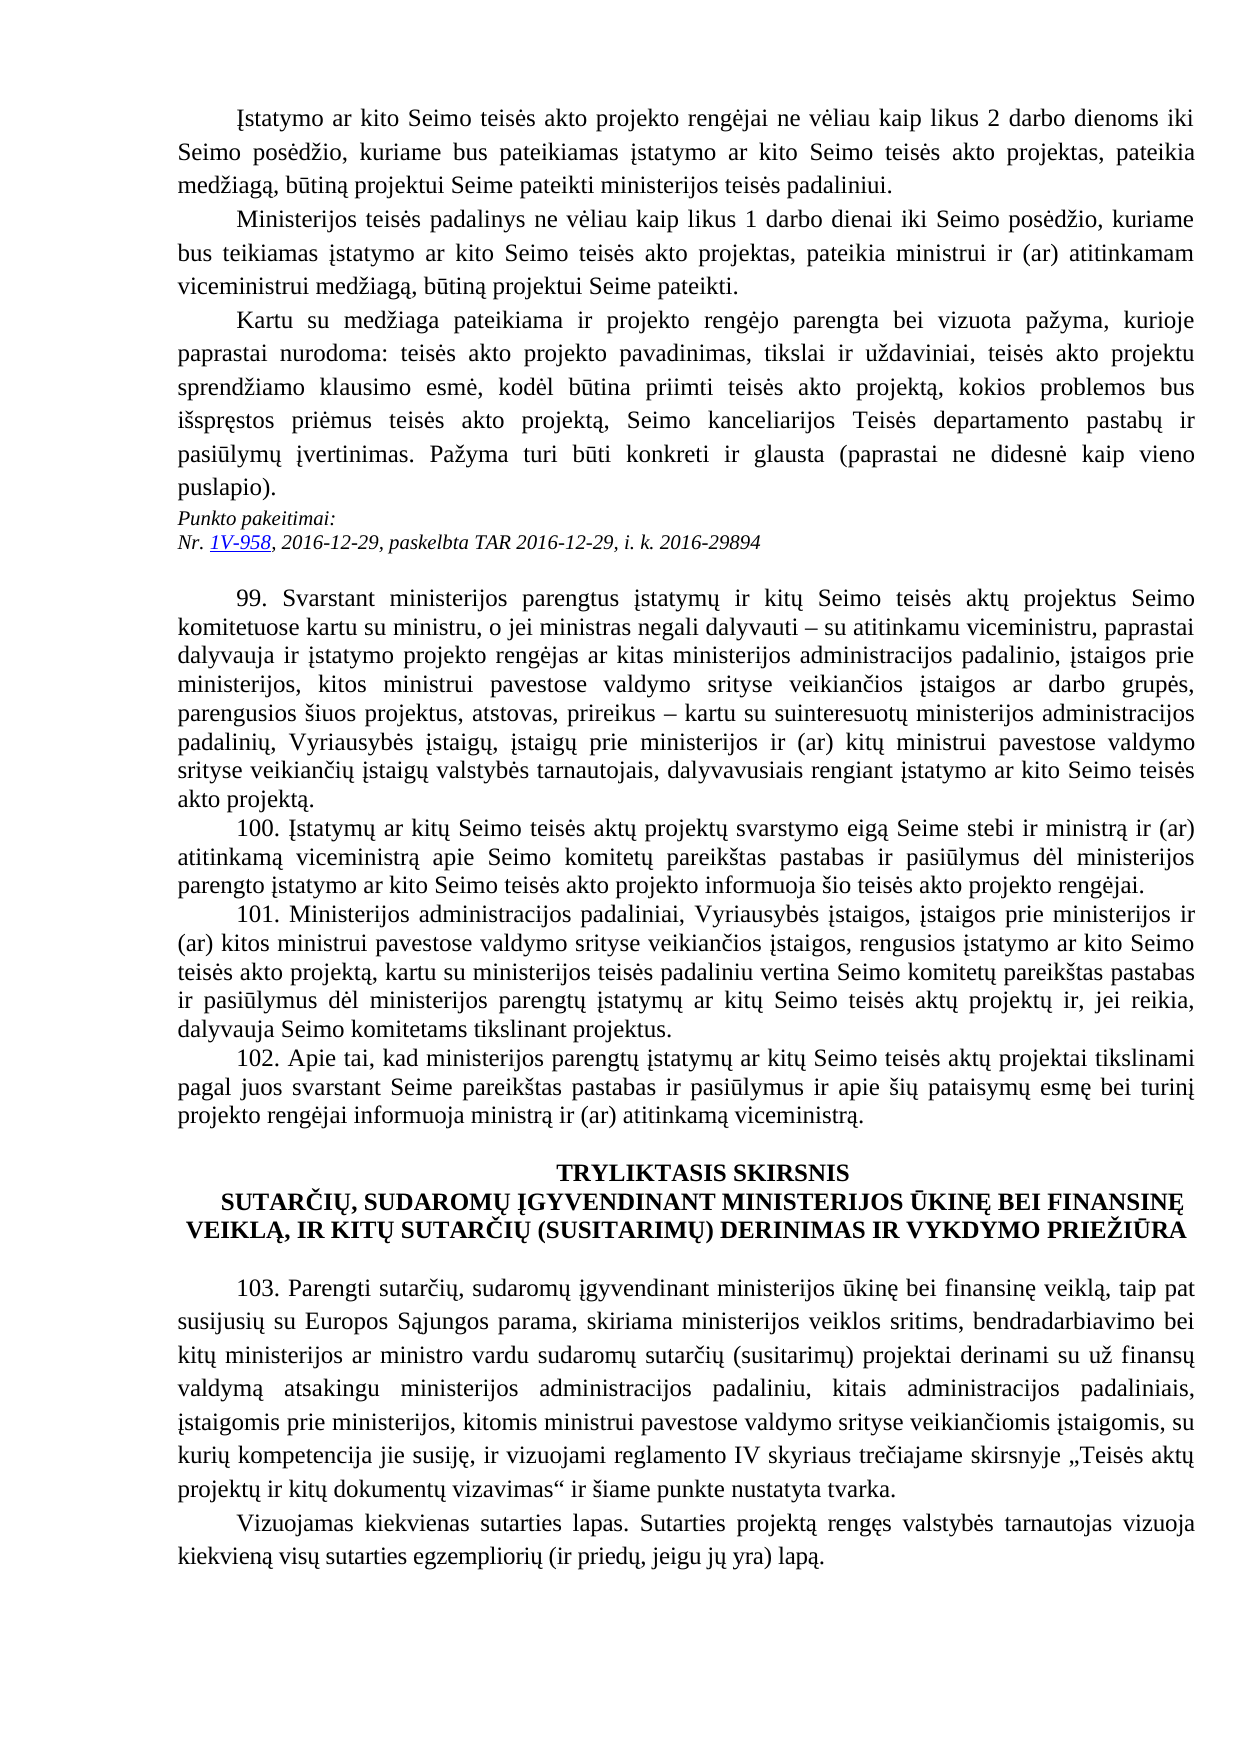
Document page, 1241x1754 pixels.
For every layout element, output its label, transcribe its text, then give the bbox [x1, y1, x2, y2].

text Punkto pakeitimai: [177, 506, 1196, 530]
text 100. Įstatymų ar kitų Seimo teisės aktų projektų svarstymo eigą Seime stebi ir ministrą ir (ar) atitinkamą viceministrą apie Seimo komitetų pareikštas pastabas ir pasiūlymus dėl ministerijos parengto įstatymo ar kito Seimo teisės akto projekto informuoja šio teisės akto projekto rengėjai. [177, 813, 1196, 899]
text 101. Ministerijos administracijos padaliniai, Vyriausybės įstaigos, įstaigos prie ministerijos ir (ar) kitos ministrui pavestose valdymo srityse veikiančios įstaigos, rengusios įstatymo ar kito Seimo teisės akto projektą, kartu su ministerijos teisės padaliniu vertina Seimo komitetų pareikštas pastabas ir pasiūlymus dėl ministerijos parengtų įstatymų ar kitų Seimo teisės aktų projektų ir, jei reikia, dalyvauja Seimo komitetams tikslinant projektus. [177, 899, 1196, 1043]
text Ministerijos teisės padalinys ne vėliau kaip likus 1 darbo dienai iki Seimo posėdžio, kuriame bus teikiamas įstatymo ar kito Seimo teisės akto projektas, pateikia ministrui ir (ar) atitinkamam viceministrui medžiagą, būtiną projektui Seime pateikti. [177, 204, 1196, 300]
text TRYLIKTASIS SKIRSNIS [177, 1158, 1196, 1187]
text SUTARČIŲ, SUDAROMŲ ĮGYVENDINANT MINISTERIJOS ŪKINĘ BEI FINANSINĘ VEIKLĄ, IR KITŲ SUTARČIŲ (SUSITARIMŲ) DERINIMAS IR VYKDYMO PRIEŽIŪRA [177, 1187, 1196, 1244]
text Nr. 1V-958, 2016-12-29, paskelbta TAR 2016-12-29, i. k. 2016-29894 [177, 530, 1196, 554]
text 102. Apie tai, kad ministerijos parengtų įstatymų ar kitų Seimo teisės aktų projektai tikslinami pagal juos svarstant Seime pareikštas pastabas ir pasiūlymus ir apie šių pataisymų esmę bei turinį projekto rengėjai informuoja ministrą ir (ar) atitinkamą viceministrą. [177, 1043, 1196, 1129]
text Įstatymo ar kito Seimo teisės akto projekto rengėjai ne vėliau kaip likus 2 darbo dienoms iki Seimo posėdžio, kuriame bus pateikiamas įstatymo ar kito Seimo teisės akto projektas, pateikia medžiagą, būtiną projektui Seime pateikti ministerijos teisės padaliniui. [177, 103, 1196, 199]
text Vizuojamas kiekvienas sutarties lapas. Sutarties projektą rengęs valstybės tarnautojas vizuoja kiekvieną visų sutarties egzempliorių (ir priedų, jeigu jų yra) lapą. [177, 1508, 1196, 1570]
text Kartu su medžiaga pateikiama ir projekto rengėjo parengta bei vizuota pažyma, kurioje paprastai nurodoma: teisės akto projekto pavadinimas, tikslai ir uždaviniai, teisės akto projektu sprendžiamo klausimo esmė, kodėl būtina priimti teisės akto projektą, kokios problemos bus išspręstos priėmus teisės akto projektą, Seimo kanceliarijos Teisės departamento pastabų ir pasiūlymų įvertinimas. Pažyma turi būti konkreti ir glausta (paprastai ne didesnė kaip vieno puslapio). [177, 305, 1196, 501]
text 103. Parengti sutarčių, sudaromų įgyvendinant ministerijos ūkinę bei finansinę veiklą, taip pat susijusių su Europos Sąjungos parama, skiriama ministerijos veiklos sritims, bendradarbiavimo bei kitų ministerijos ar ministro vardu sudaromų sutarčių (susitarimų) projektai derinami su už finansų valdymą atsakingu ministerijos administracijos padaliniu, kitais administracijos padaliniais, įstaigomis prie ministerijos, kitomis ministrui pavestose valdymo srityse veikiančiomis įstaigomis, su kurių kompetencija jie susiję, ir vizuojami reglamento IV skyriaus trečiajame skirsnyje „Teisės aktų projektų ir kitų dokumentų vizavimas“ ir šiame punkte nustatyta tvarka. [177, 1273, 1196, 1503]
text 99. Svarstant ministerijos parengtus įstatymų ir kitų Seimo teisės aktų projektus Seimo komitetuose kartu su ministru, o jei ministras negali dalyvauti – su atitinkamu viceministru, paprastai dalyvauja ir įstatymo projekto rengėjas ar kitas ministerijos administracijos padalinio, įstaigos prie ministerijos, kitos ministrui pavestose valdymo srityse veikiančios įstaigos ar darbo grupės, parengusios šiuos projektus, atstovas, prireikus – kartu su suinteresuotų ministerijos administracijos padalinių, Vyriausybės įstaigų, įstaigų prie ministerijos ir (ar) kitų ministrui pavestose valdymo srityse veikiančių įstaigų valstybės tarnautojais, dalyvavusiais rengiant įstatymo ar kito Seimo teisės akto projektą. [177, 583, 1196, 813]
